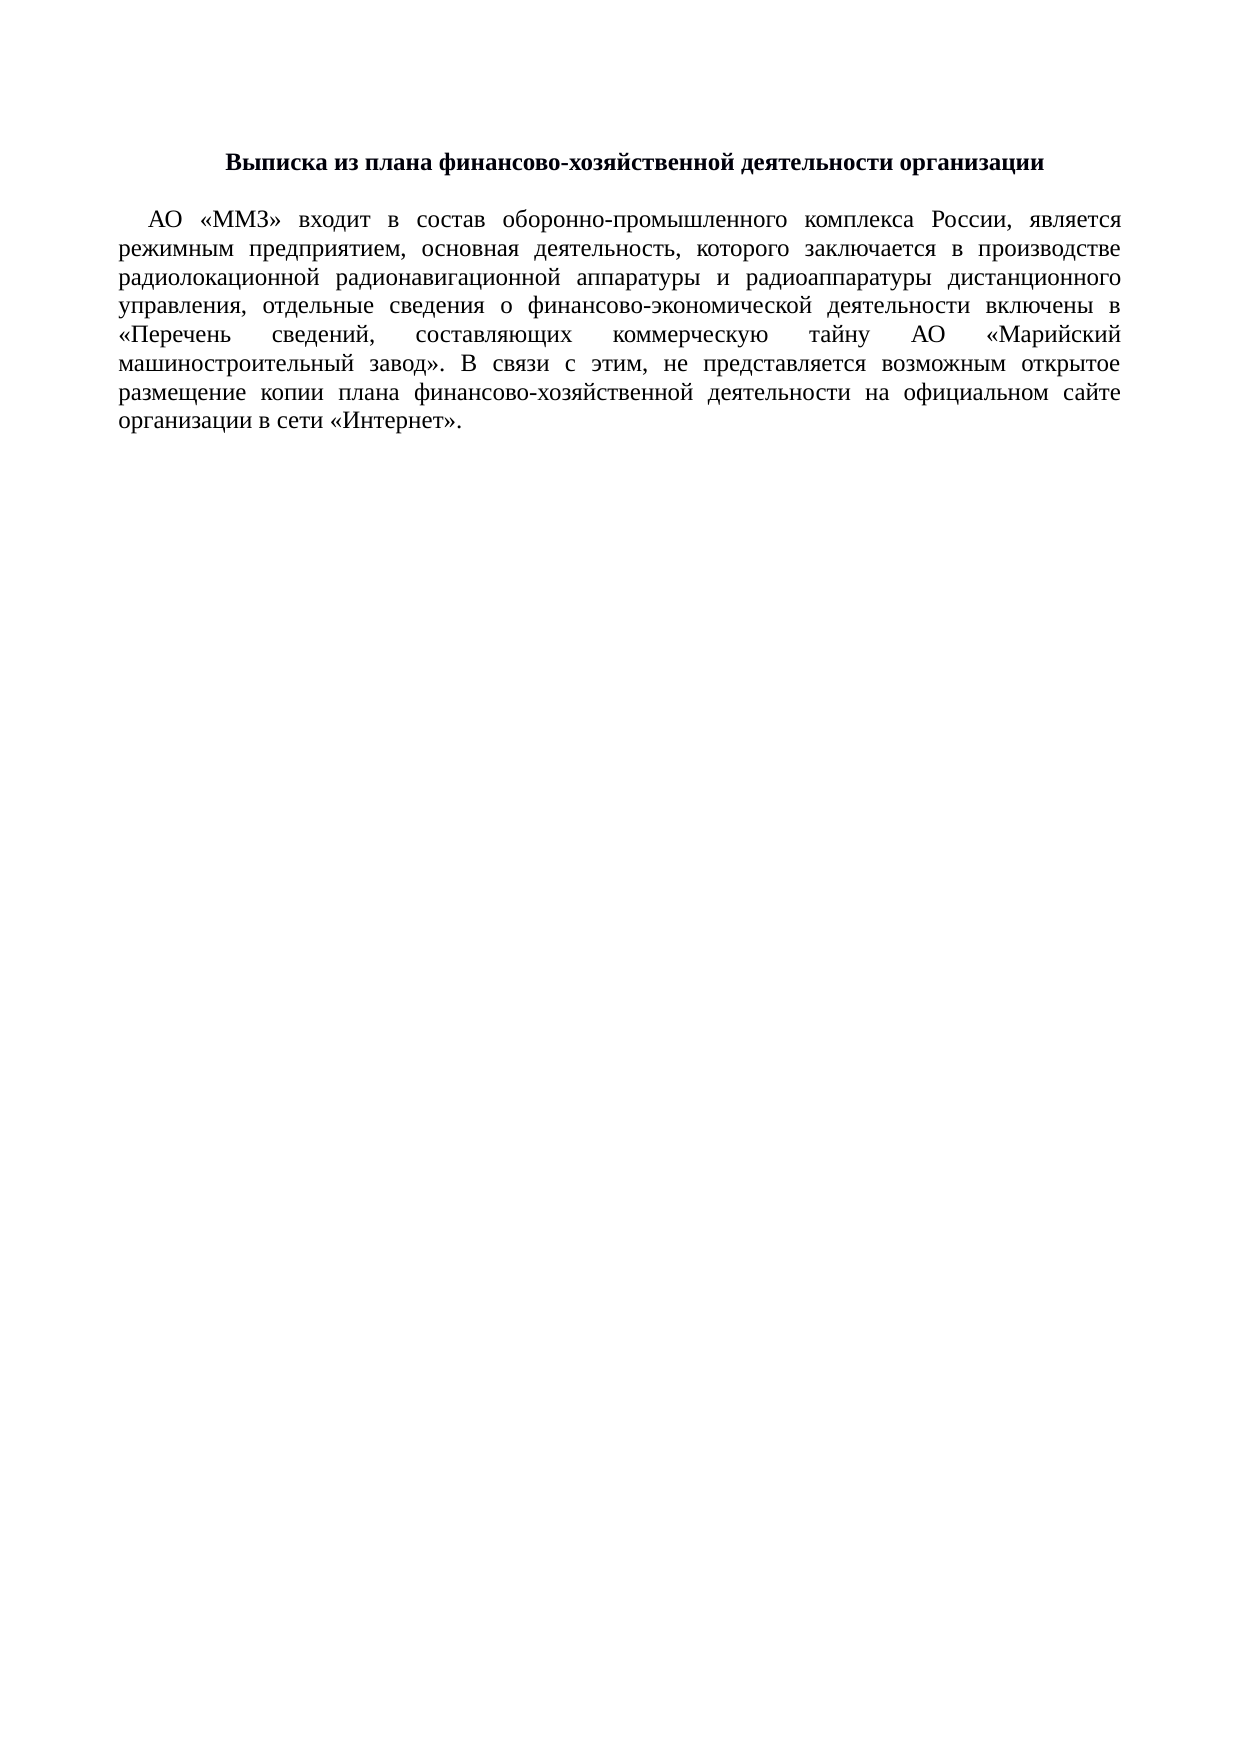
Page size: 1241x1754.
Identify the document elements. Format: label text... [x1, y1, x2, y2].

text АО «ММЗ» входит в состав оборонно-промышленного комплекса России, является режимным предприятием, основная деятельность, которого заключается в производстве радиолокационной радионавигационной аппаратуры и радиоаппаратуры дистанционного управления, отдельные сведения о финансово-экономической деятельности включены в «Перечень сведений, составляющих коммерческую тайну АО «Марийский машиностроительный завод». В связи с этим, не представляется возможным открытое размещение копии плана финансово-хозяйственной деятельности на официальном сайте организации в сети «Интернет». [118, 204, 1122, 434]
text Выписка из плана финансово-хозяйственной деятельности организации [118, 147, 1122, 176]
